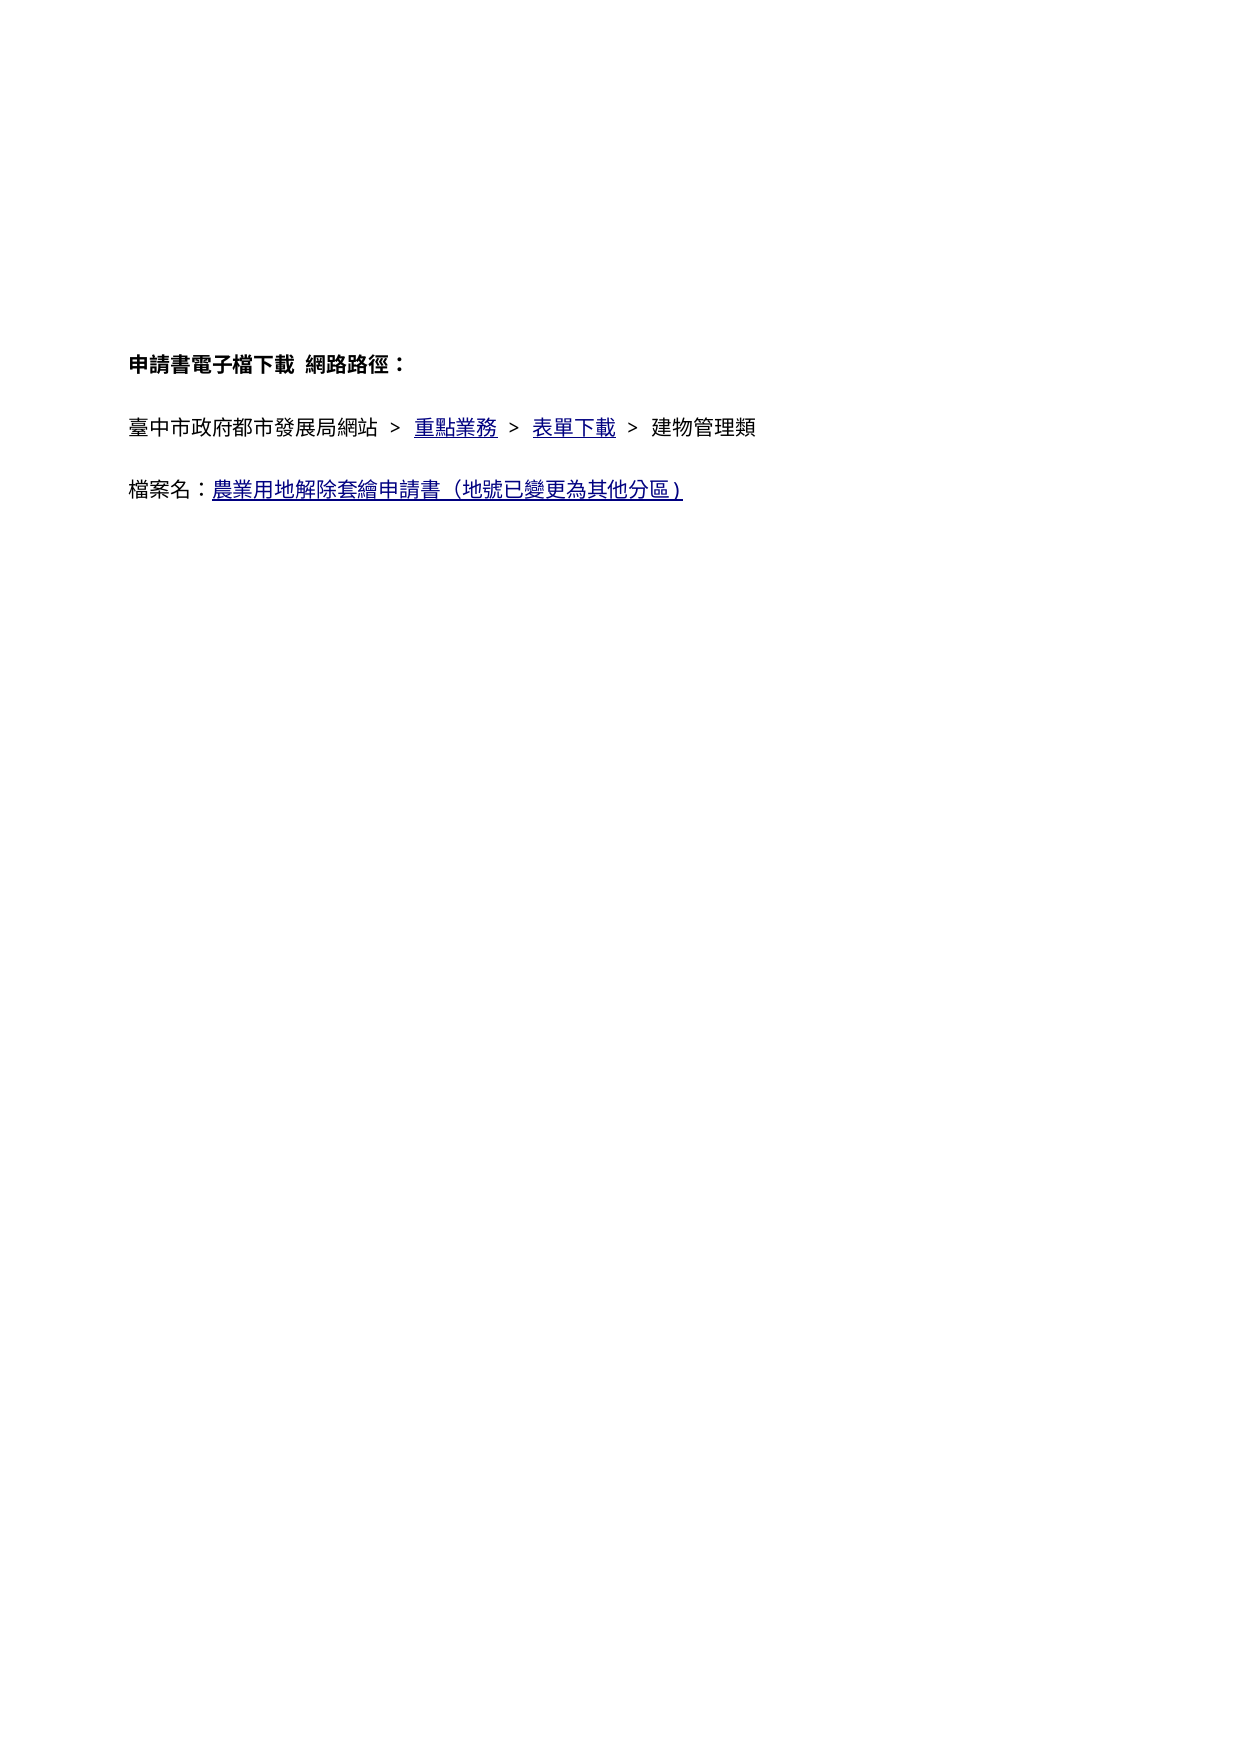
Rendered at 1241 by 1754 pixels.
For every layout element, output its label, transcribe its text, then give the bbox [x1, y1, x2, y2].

text 檔案名：農業用地解除套繪申請書（地號已變更為其他分區) [128, 447, 1011, 509]
text 申請書電子檔下載 網路路徑： [128, 322, 1011, 384]
text 臺中市政府都市發展局網站 > 重點業務 > 表單下載 > 建物管理類 [128, 384, 1011, 447]
